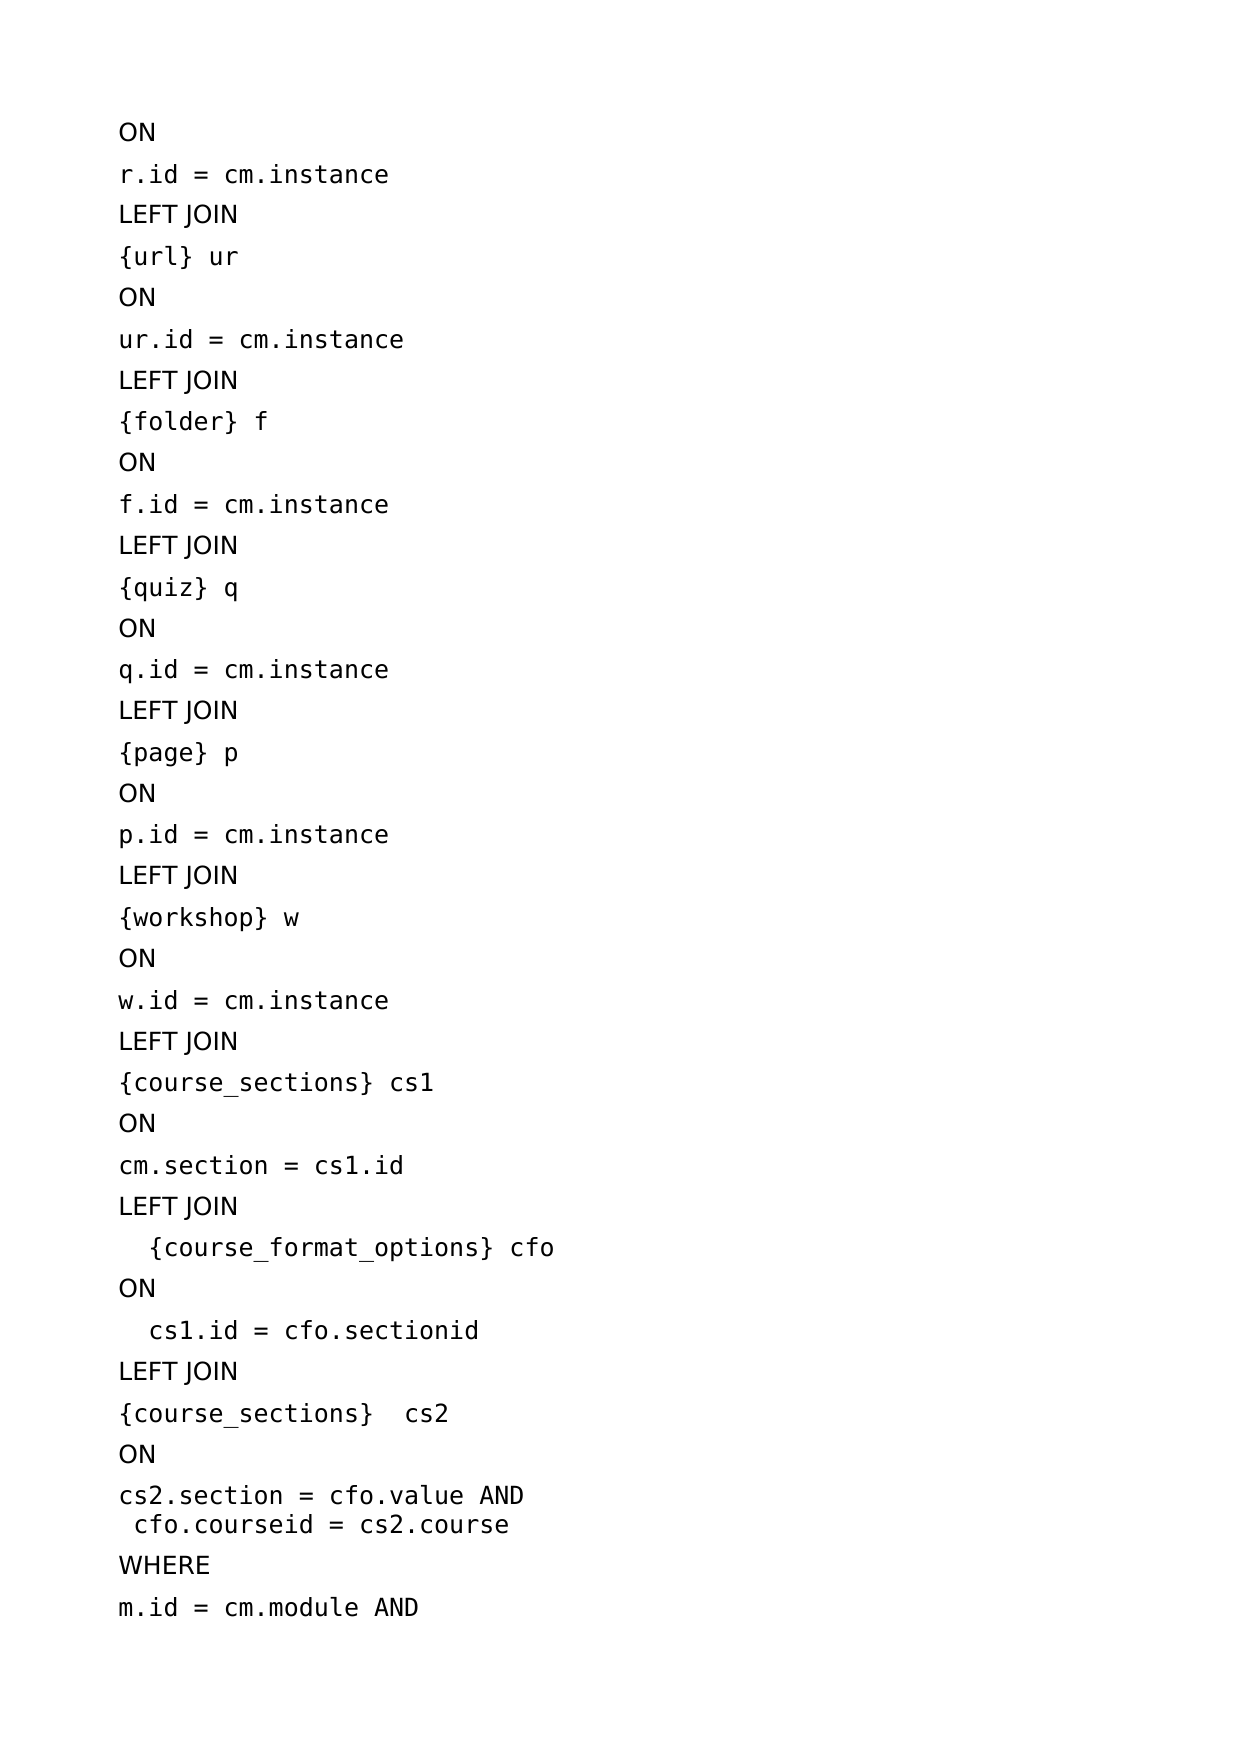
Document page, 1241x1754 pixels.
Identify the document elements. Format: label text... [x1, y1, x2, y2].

text f.id = cm.instance [118, 490, 1122, 519]
text {url} ur [118, 242, 1122, 272]
text LEFT JOIN [118, 201, 1122, 230]
text {folder} f [118, 408, 1122, 437]
text WHERE [118, 1552, 1122, 1581]
text {page} p [118, 738, 1122, 767]
text cs2.section = cfo.value AND cfo.courseid = cs2.course [118, 1481, 1122, 1540]
text LEFT JOIN [118, 366, 1122, 395]
text ON [118, 1274, 1122, 1304]
text cm.section = cs1.id [118, 1151, 1122, 1180]
text p.id = cm.instance [118, 821, 1122, 850]
text cs1.id = cfo.sectionid [118, 1316, 1122, 1345]
text q.id = cm.instance [118, 655, 1122, 684]
text LEFT JOIN [118, 531, 1122, 560]
text w.id = cm.instance [118, 986, 1122, 1015]
text m.id = cm.module AND [118, 1593, 1122, 1622]
text {quiz} q [118, 573, 1122, 602]
text {workshop} w [118, 903, 1122, 932]
text {course_format_options} cfo [118, 1234, 1122, 1263]
text ON [118, 1440, 1122, 1469]
text ON [118, 614, 1122, 643]
text ON [118, 779, 1122, 808]
text LEFT JOIN [118, 1357, 1122, 1386]
text LEFT JOIN [118, 696, 1122, 726]
text LEFT JOIN [118, 1027, 1122, 1056]
text {course_sections} cs1 [118, 1068, 1122, 1098]
text LEFT JOIN [118, 862, 1122, 891]
text ON [118, 944, 1122, 973]
text r.id = cm.instance [118, 160, 1122, 189]
text LEFT JOIN [118, 1192, 1122, 1221]
text ON [118, 1109, 1122, 1138]
text ON [118, 448, 1122, 478]
text {course_sections} cs2 [118, 1399, 1122, 1428]
text ON [118, 283, 1122, 312]
text ON [118, 118, 1122, 147]
text ur.id = cm.instance [118, 325, 1122, 354]
